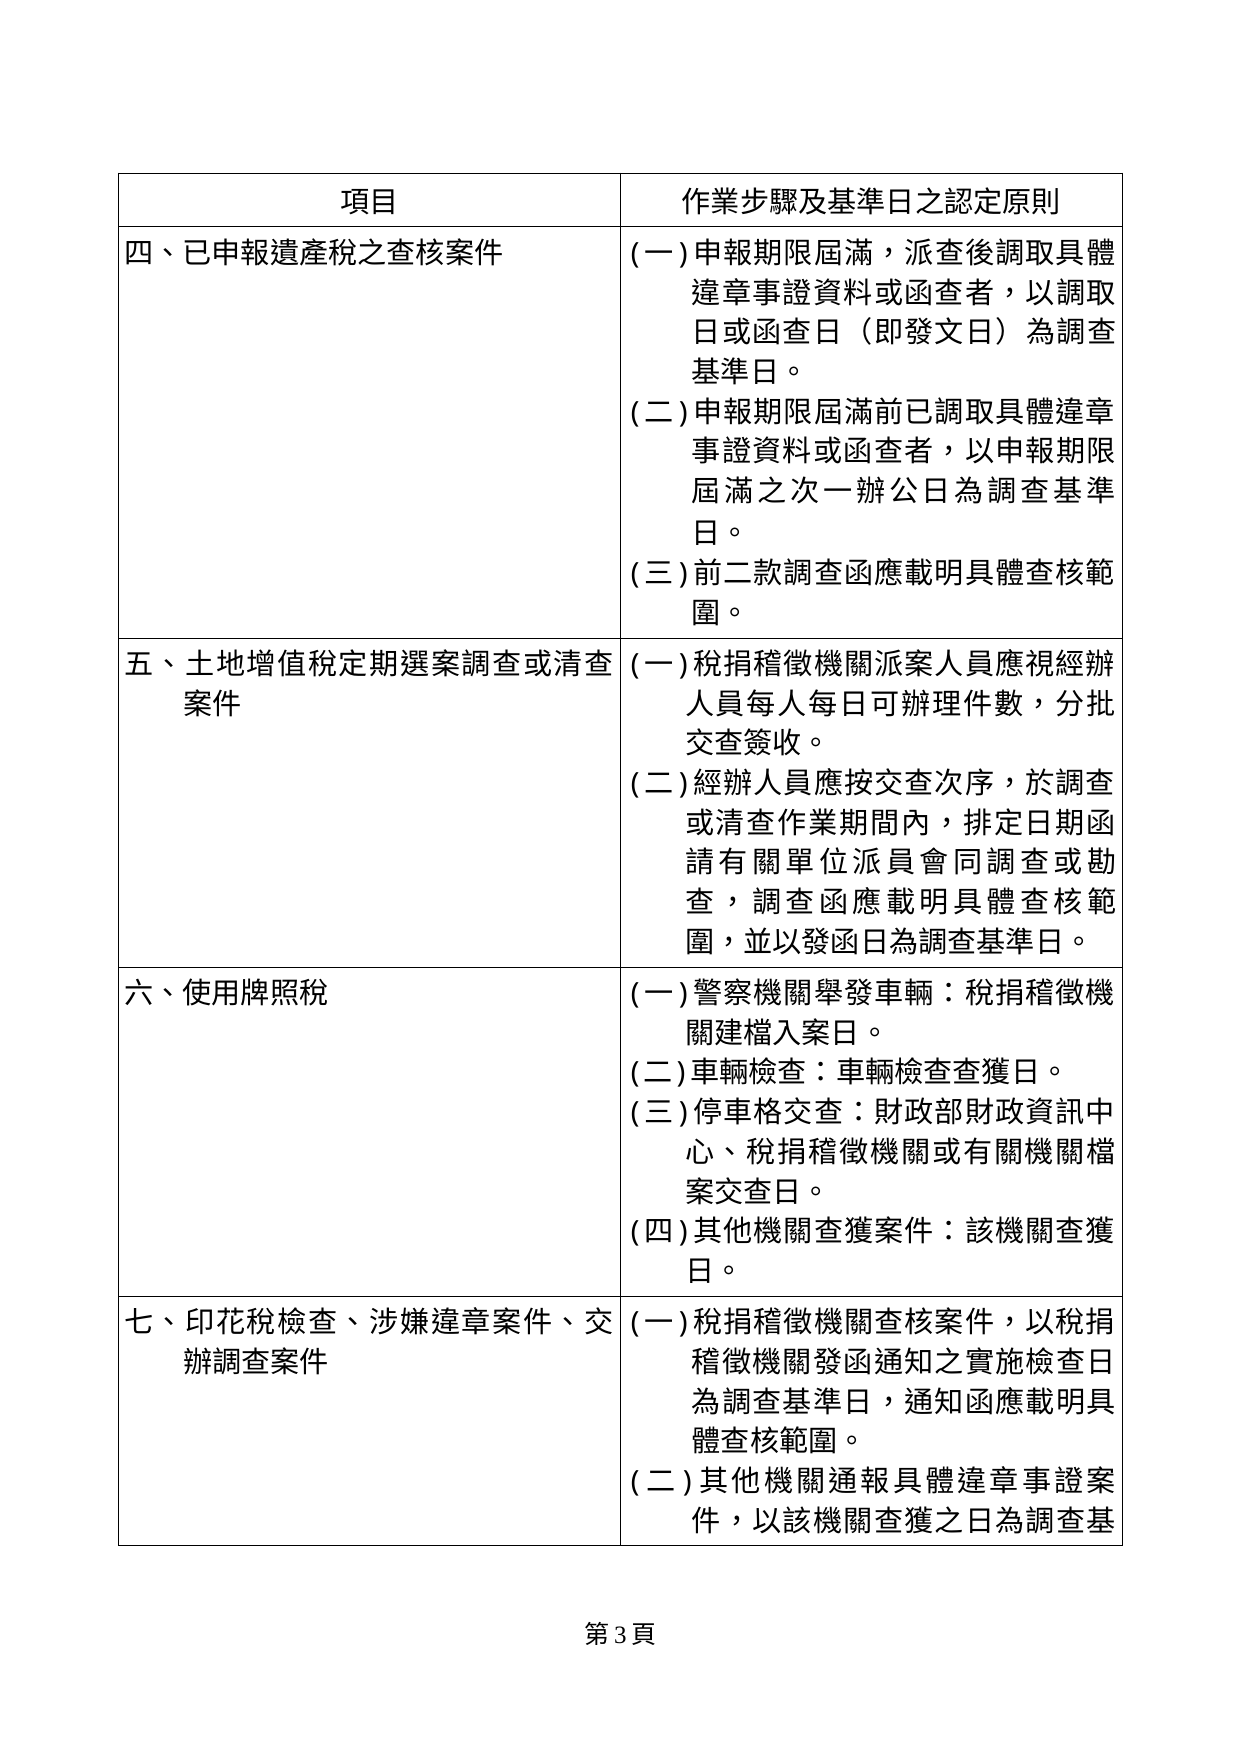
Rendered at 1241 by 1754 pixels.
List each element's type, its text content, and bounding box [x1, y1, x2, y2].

table_cell (一)申報期限屆滿，派查後調取具體違章事證資料或函查者，以調取日或函查日（即發文日）為調查基準日。 (二)申報期限屆滿前已調取具體違章事證資料或函查者，以申報期限屆滿之次一辦公日為調查基準日。 (三)前二款調查函應載明具體查核範圍。 [621, 227, 1122, 637]
table_cell 五、土地增值稅定期選案調查或清查案件 [119, 639, 620, 967]
table_header 項目 [119, 174, 620, 226]
table_cell (一)警察機關舉發車輛：稅捐稽徵機關建檔入案日。 (二)車輛檢查：車輛檢查查獲日。 (三)停車格交查：財政部財政資訊中心、稅捐稽徵機關或有關機關檔案交查日。 (四)其他機關查獲案件：該機關查獲日。 [621, 968, 1122, 1296]
table_header 作業步驟及基準日之認定原則 [621, 174, 1122, 226]
table_cell 四、已申報遺產稅之查核案件 [119, 227, 620, 637]
table_cell (一)稅捐稽徵機關查核案件，以稅捐稽徵機關發函通知之實施檢查日為調查基準日，通知函應載明具體查核範圍。 (二)其他機關通報具體違章事證案件，以該機關查獲之日為調查基 [621, 1297, 1122, 1545]
table_cell (一)稅捐稽徵機關派案人員應視經辦人員每人每日可辦理件數，分批交查簽收。 (二)經辦人員應按交查次序，於調查或清查作業期間內，排定日期函請有關單位派員會同調查或勘查，調查函應載明具體查核範圍，並以發函日為調查基準日。 [621, 639, 1122, 967]
table_cell 六、使用牌照稅 [119, 968, 620, 1296]
table_cell 七、印花稅檢查、涉嫌違章案件、交辦調查案件 [119, 1297, 620, 1545]
